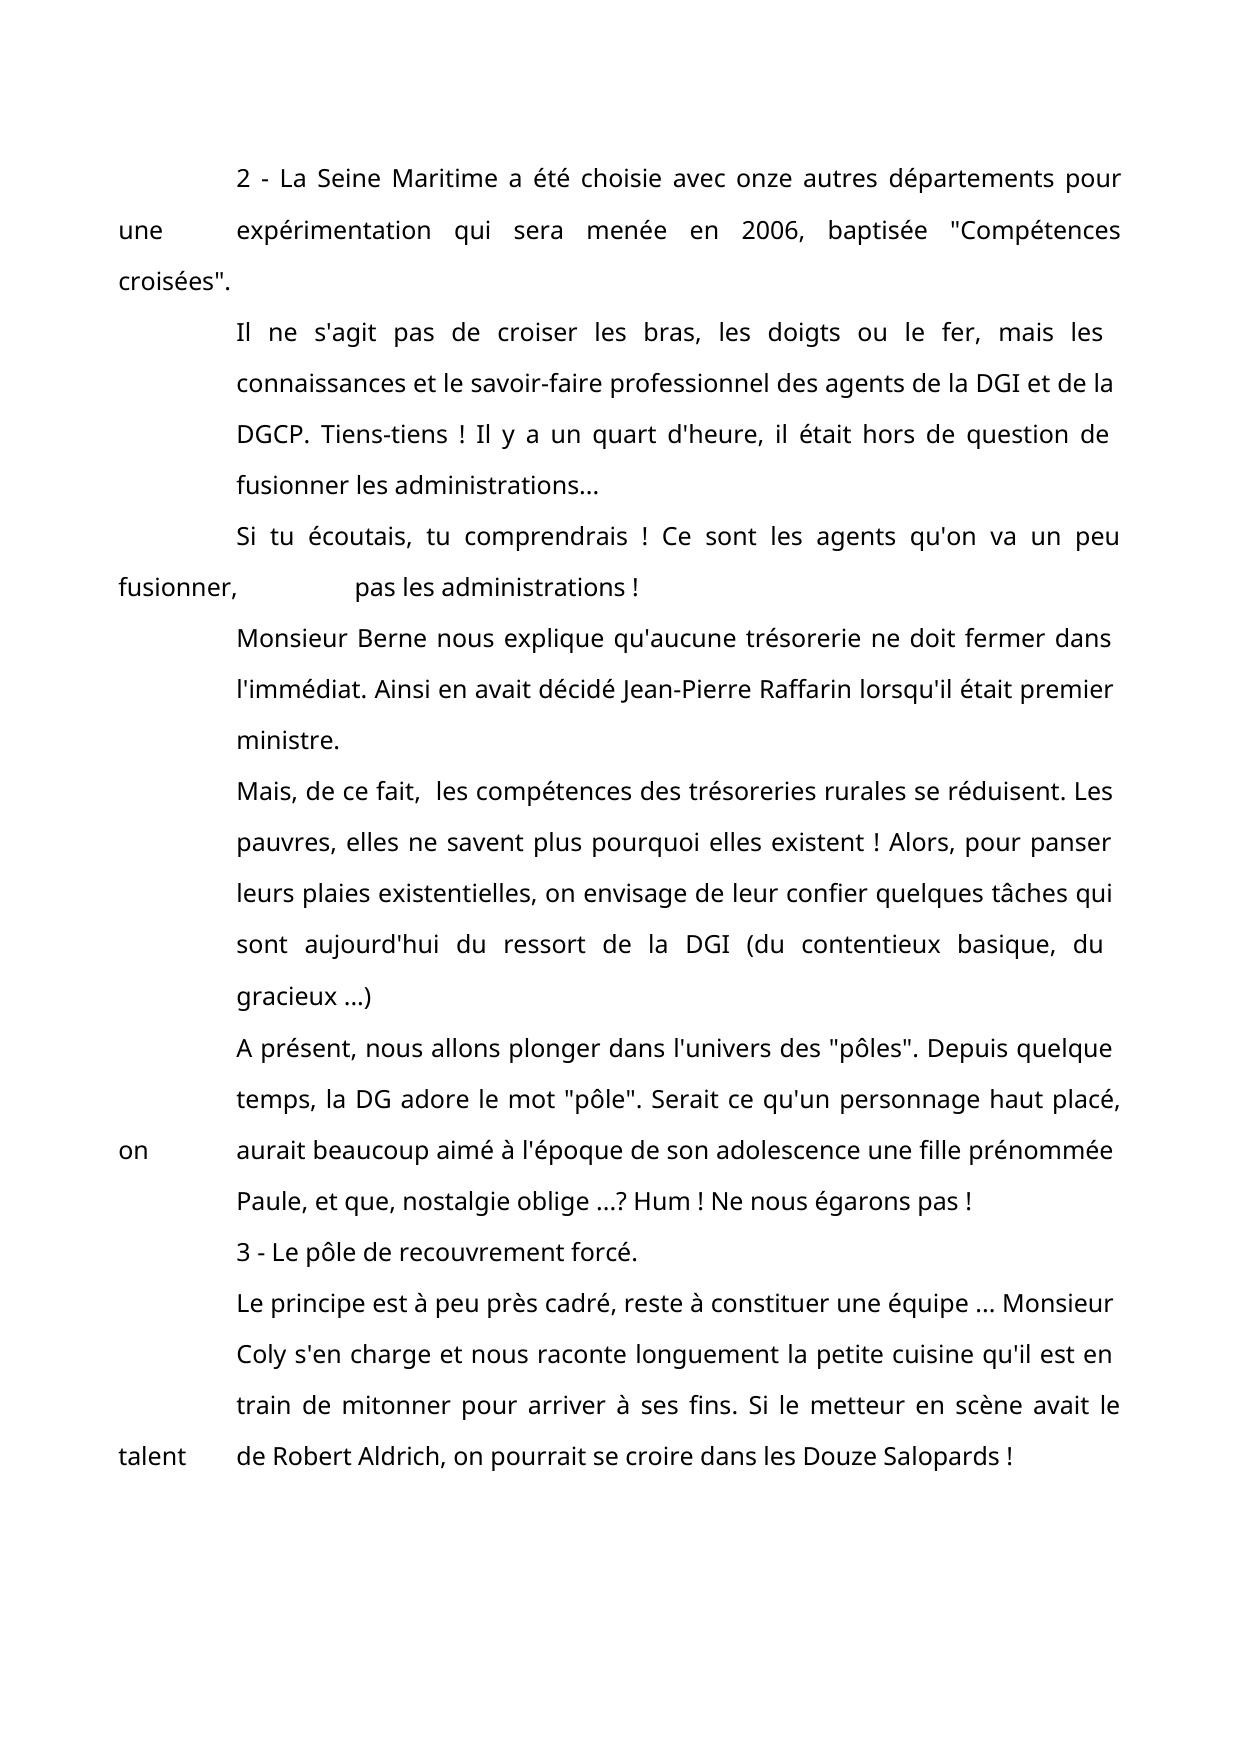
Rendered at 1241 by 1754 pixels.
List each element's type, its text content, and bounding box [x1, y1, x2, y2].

text 2 - La Seine Maritime a été choisie avec onze autres départements pour une expérimentation qui sera menée en 2006, baptisée "Compétences croisées". [118, 160, 1122, 298]
text 3 - Le pôle de recouvrement forcé. [118, 1235, 1122, 1269]
text Le principe est à peu près cadré, reste à constituer une équipe ... Monsieur Coly s'en charge et nous raconte longuement la petite cuisine qu'il est en train de mitonner pour arriver à ses fins. Si le metteur en scène avait le talent de Robert Aldrich, on pourrait se croire dans les Douze Salopards ! [118, 1286, 1122, 1473]
text Si tu écoutais, tu comprendrais ! Ce sont les agents qu'on va un peu fusionner, pas les administrations ! [118, 519, 1122, 604]
text Monsieur Berne nous explique qu'aucune trésorerie ne doit fermer dans l'immédiat. Ainsi en avait décidé Jean-Pierre Raffarin lorsqu'il était premier ministre. [118, 621, 1122, 757]
text A présent, nous allons plonger dans l'univers des "pôles". Depuis quelque temps, la DG adore le mot "pôle". Serait ce qu'un personnage haut placé, on aurait beaucoup aimé à l'époque de son adolescence une fille prénommée Paule, et que, nostalgie oblige ...? Hum ! Ne nous égarons pas ! [118, 1029, 1122, 1218]
text Mais, de ce fait, les compétences des trésoreries rurales se réduisent. Les pauvres, elles ne savent plus pourquoi elles existent ! Alors, pour panser leurs plaies existentielles, on envisage de leur confier quelques tâches qui sont aujourd'hui du ressort de la DGI (du contentieux basique, du gracieux ...) [118, 774, 1122, 1012]
text Il ne s'agit pas de croiser les bras, les doigts ou le fer, mais les connaissances et le savoir-faire professionnel des agents de la DGI et de la DGCP. Tiens-tiens ! Il y a un quart d'heure, il était hors de question de fusionner les administrations... [118, 315, 1122, 502]
